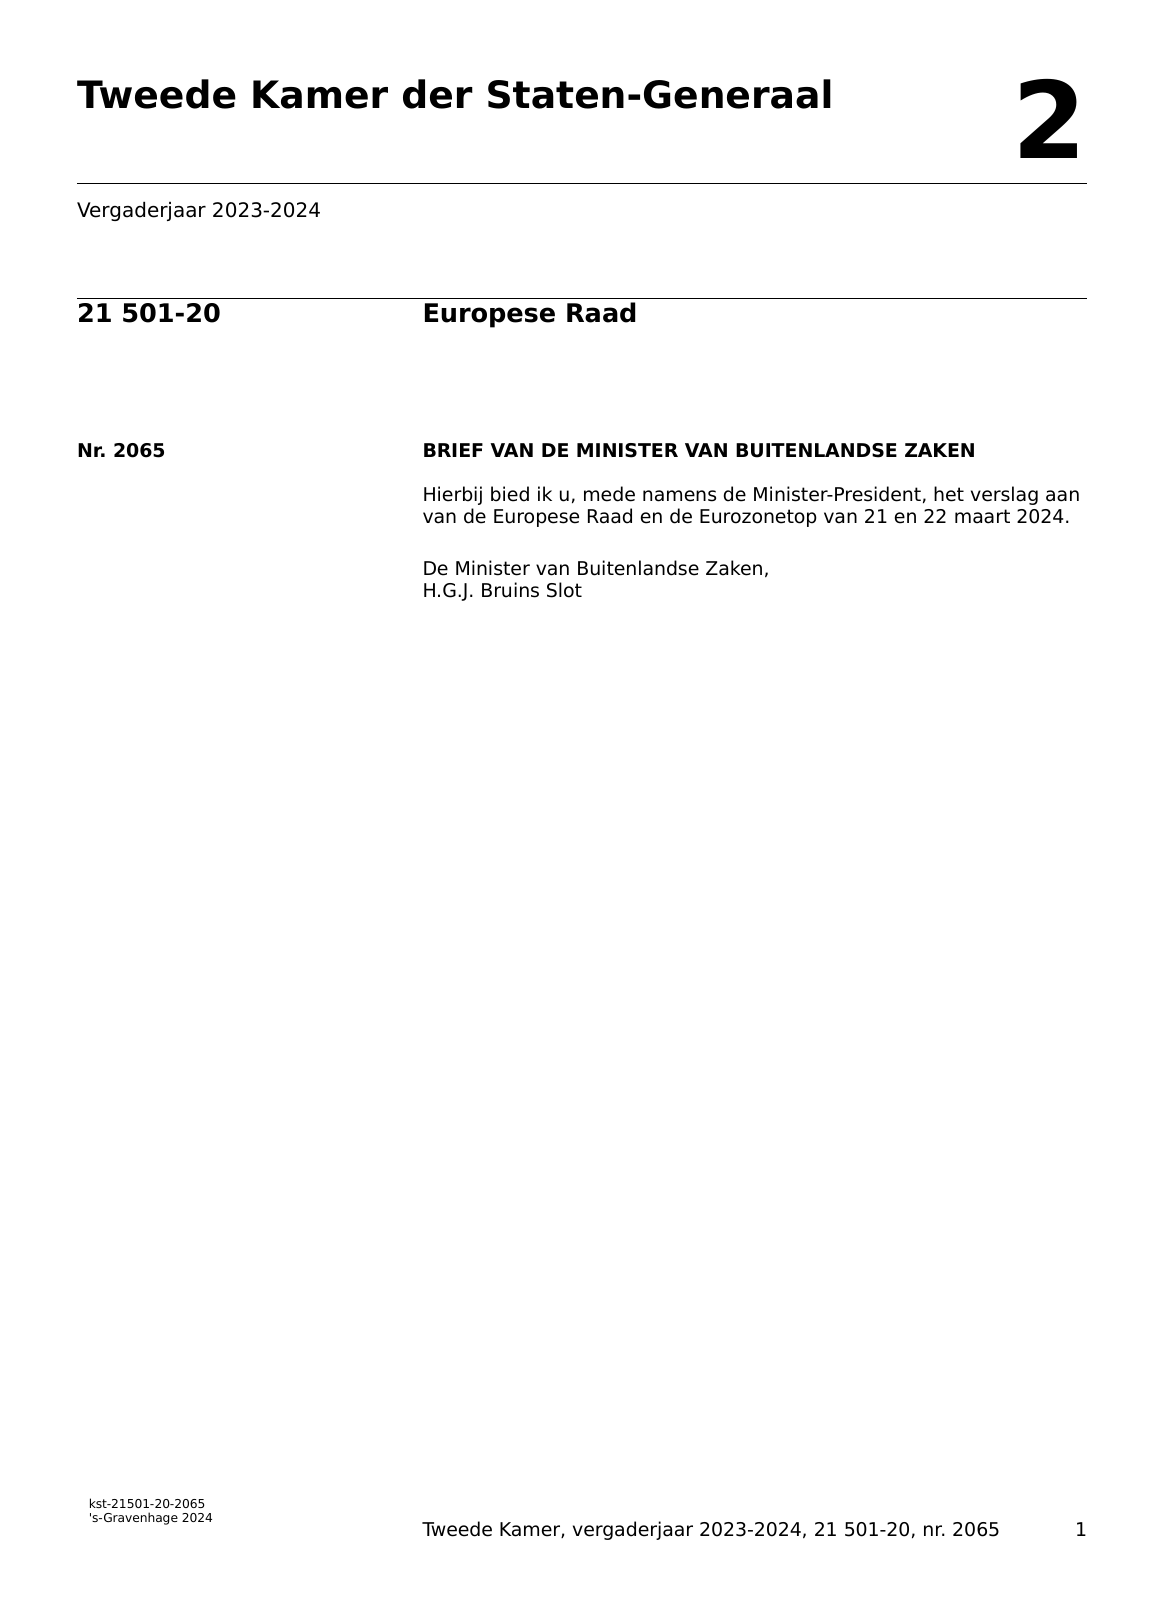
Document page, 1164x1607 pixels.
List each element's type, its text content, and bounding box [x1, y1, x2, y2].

subtitle 21 501-20 Europese Raad [77, 299, 1087, 329]
text Hierbij bied ik u, mede namens de Minister-President, het verslag aan van de Europese Raad en de Eurozonetop van 21 en 22 maart 2024. [422, 484, 1087, 528]
table_header 2 [886, 59, 1087, 183]
subtitle Nr. 2065 BRIEF VAN DE MINISTER VAN BUITENLANDSE ZAKEN [77, 440, 1087, 462]
text 's-Gravenhage 2024 [88, 1511, 323, 1525]
text De Minister van Buitenlandse Zaken, H.G.J. Bruins Slot [422, 558, 1087, 602]
table_cell Vergaderjaar 2023-2024 [77, 184, 1087, 298]
table_header Tweede Kamer der Staten-Generaal [77, 59, 886, 183]
text kst-21501-20-2065 [88, 1497, 323, 1511]
